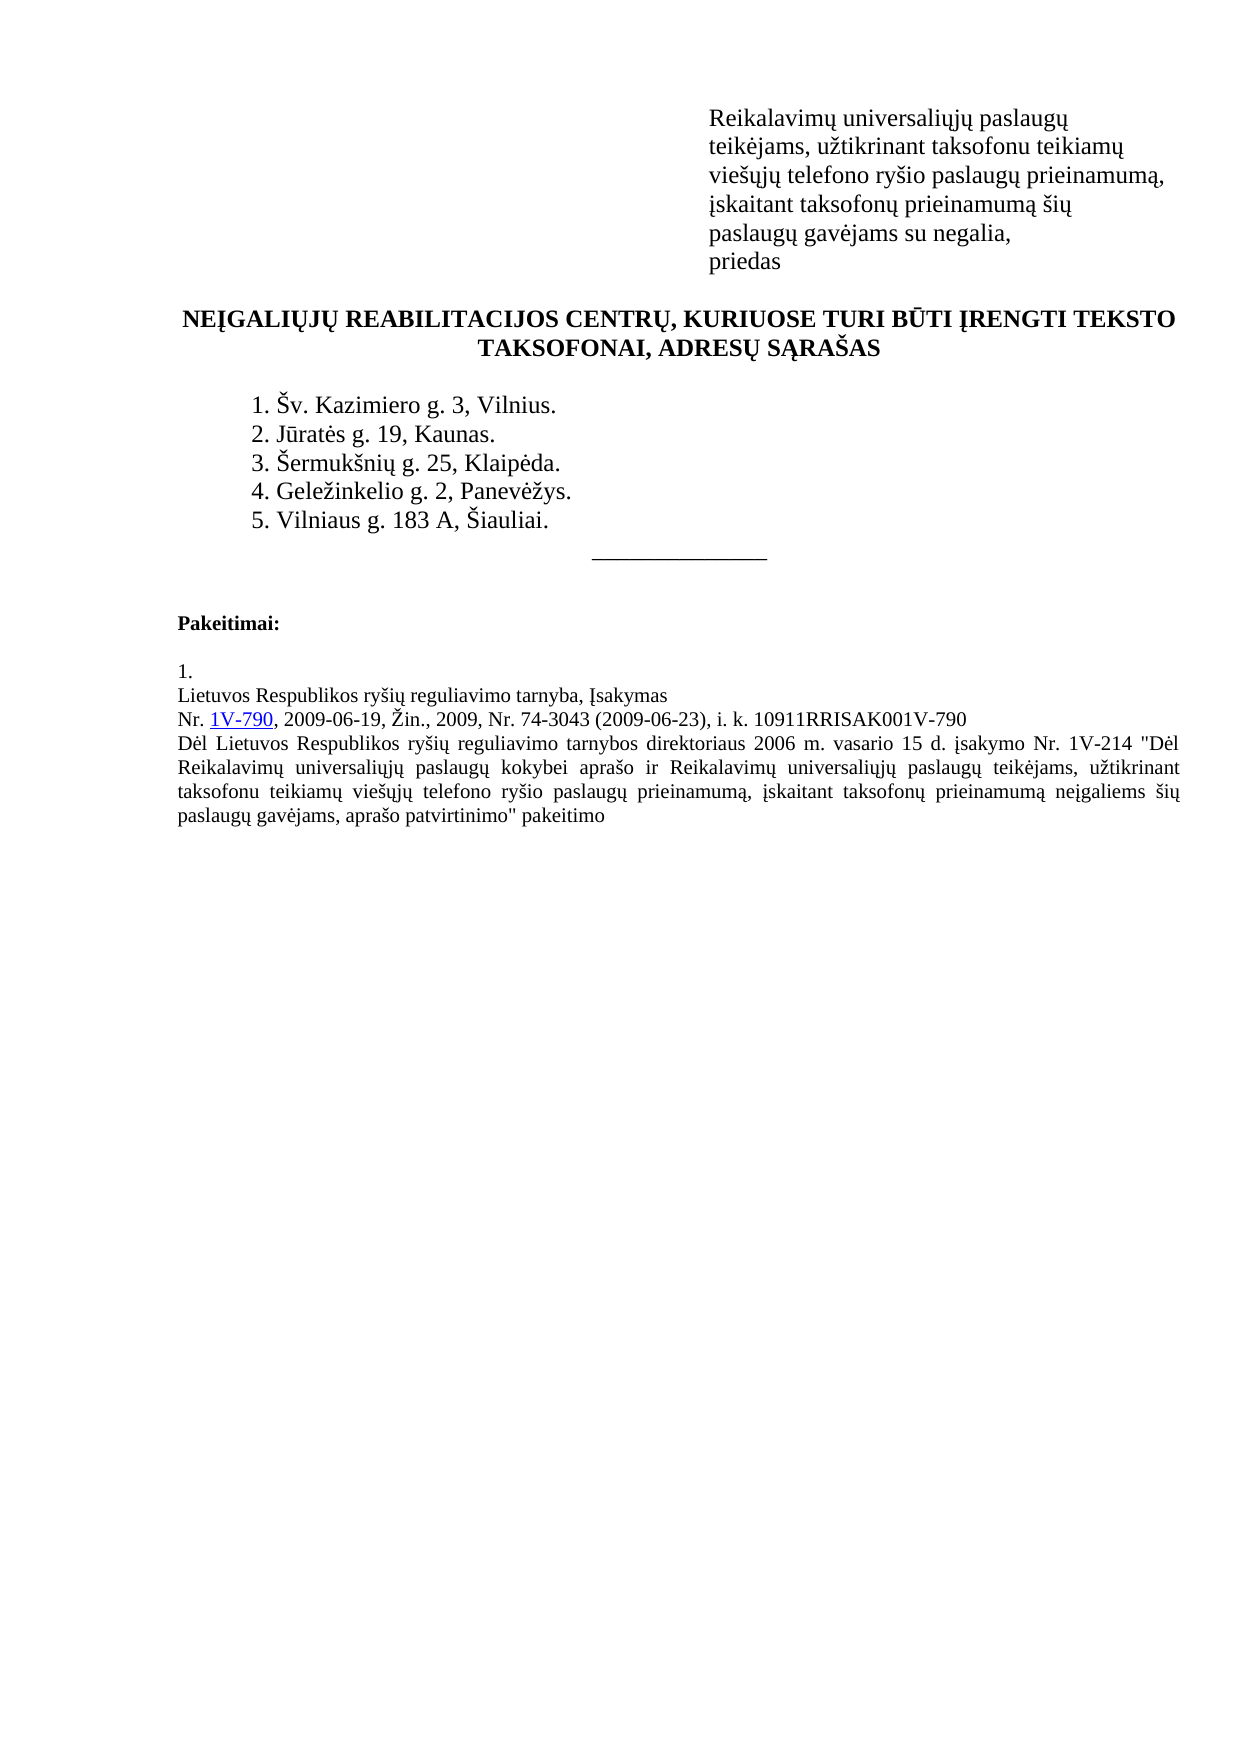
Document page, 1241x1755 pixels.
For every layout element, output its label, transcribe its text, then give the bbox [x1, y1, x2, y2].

text 2. Jūratės g. 19, Kaunas. [177, 419, 1181, 448]
text ______________ [177, 534, 1181, 563]
text priedas [177, 246, 1181, 275]
text Pakeitimai: [177, 611, 1181, 635]
text Lietuvos Respublikos ryšių reguliavimo tarnyba, Įsakymas [177, 683, 1181, 707]
text viešųjų telefono ryšio paslaugų prieinamumą, [177, 160, 1181, 189]
text įskaitant taksofonų prieinamumą šių [177, 189, 1181, 218]
text paslaugų gavėjams su negalia, [177, 218, 1181, 246]
text Nr. 1V-790, 2009-06-19, Žin., 2009, Nr. 74-3043 (2009-06-23), i. k. 10911RRISAK001V-790 [177, 707, 1181, 731]
text Dėl Lietuvos Respublikos ryšių reguliavimo tarnybos direktoriaus 2006 m. vasario 15 d. įsakymo Nr. 1V-214 "Dėl Reikalavimų universaliųjų paslaugų kokybei aprašo ir Reikalavimų universaliųjų paslaugų teikėjams, užtikrinant taksofonu teikiamų viešųjų telefono ryšio paslaugų prieinamumą, įskaitant taksofonų prieinamumą neįgaliems šių paslaugų gavėjams, aprašo patvirtinimo" pakeitimo [177, 731, 1181, 827]
text 4. Geležinkelio g. 2, Panevėžys. [177, 476, 1181, 505]
text NEĮGALIŲJŲ REABILITACIJOS CENTRŲ, KURIUOSE TURI BŪTI ĮRENGTI TEKSTO TAKSOFONAI, ADRESŲ SĄRAŠAS [177, 304, 1181, 361]
text 5. Vilniaus g. 183 A, Šiauliai. [177, 505, 1181, 534]
text Reikalavimų universaliųjų paslaugų [177, 103, 1181, 131]
text 3. Šermukšnių g. 25, Klaipėda. [177, 448, 1181, 476]
text 1. Šv. Kazimiero g. 3, Vilnius. [177, 390, 1181, 419]
text 1. [177, 659, 1181, 683]
text teikėjams, užtikrinant taksofonu teikiamų [177, 131, 1181, 160]
